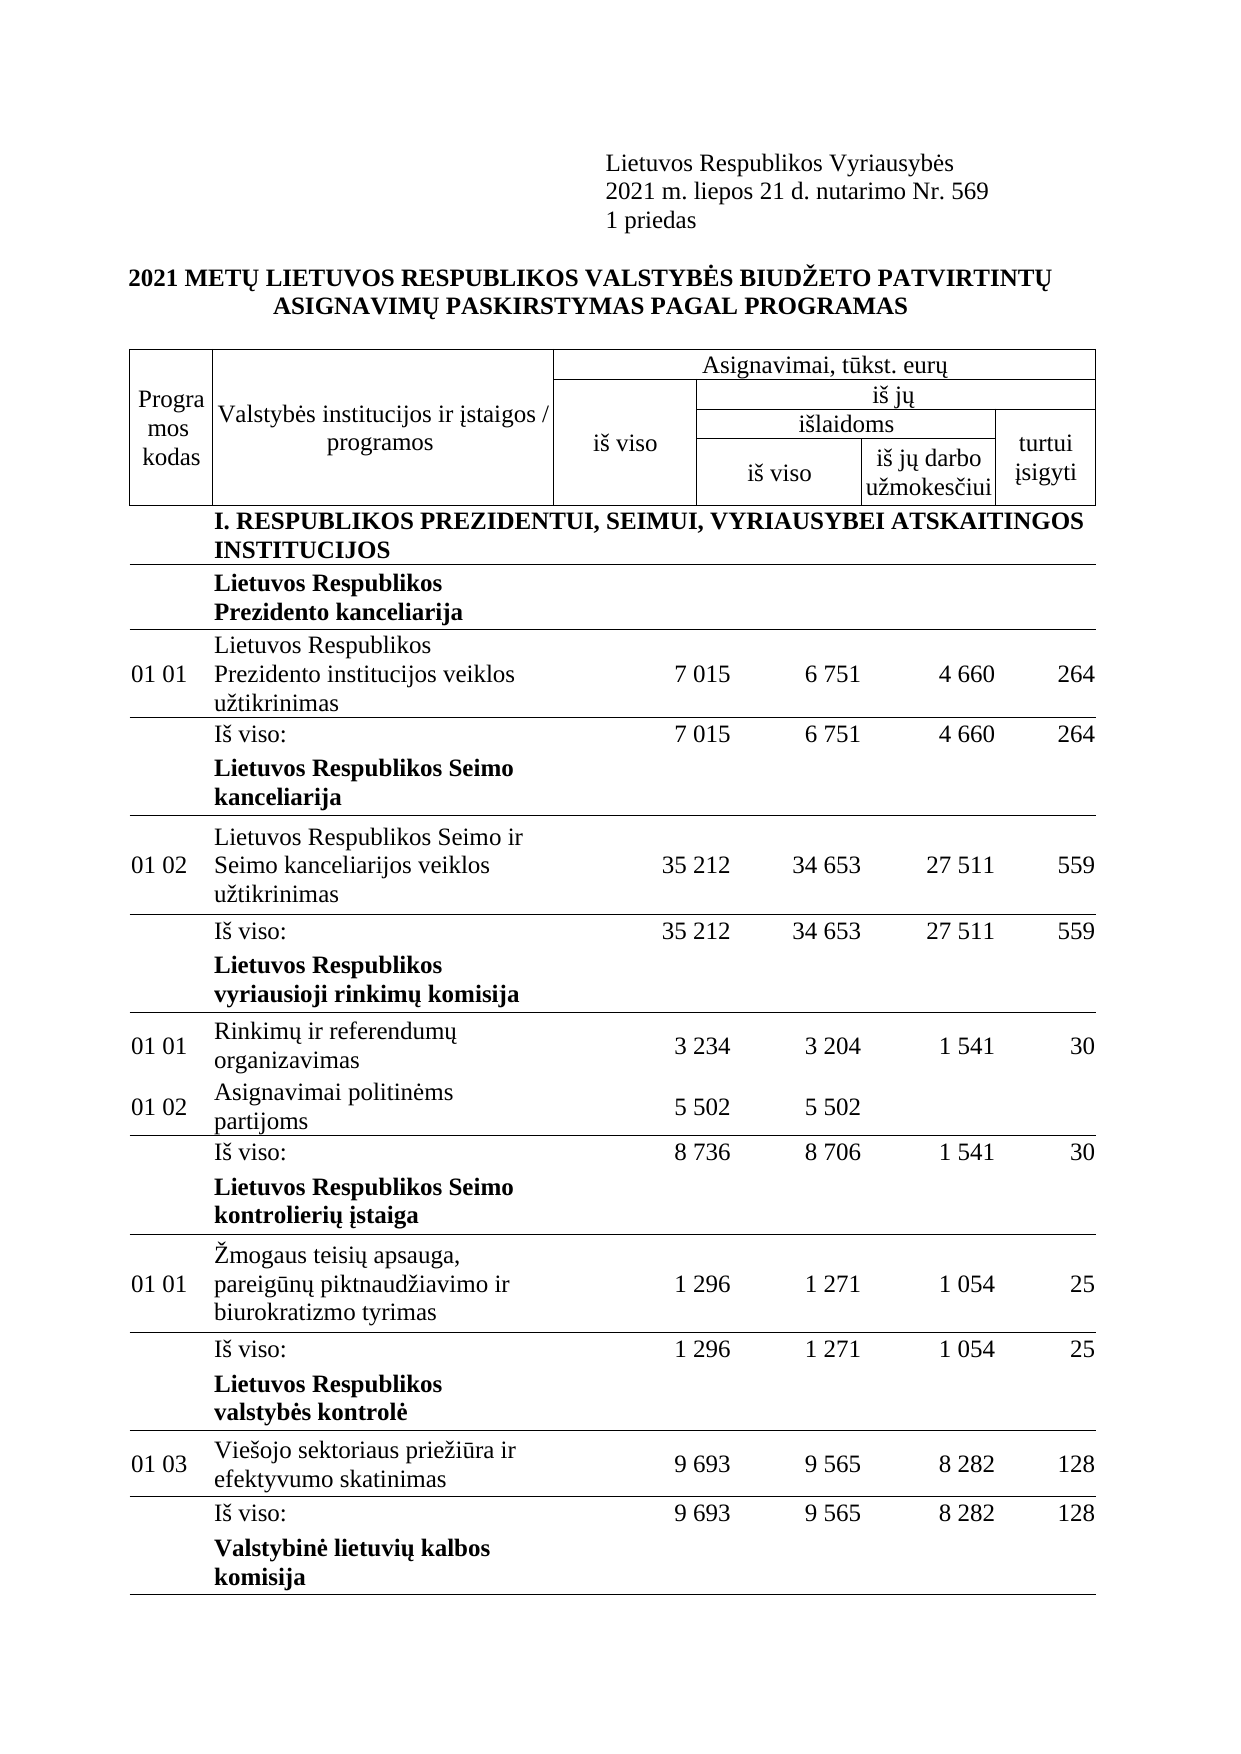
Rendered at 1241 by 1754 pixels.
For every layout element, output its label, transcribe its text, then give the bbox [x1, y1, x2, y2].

table_cell 1 541 [862, 1013, 996, 1077]
table_cell 01 01 [130, 630, 213, 717]
table_cell [1096, 1430, 1109, 1496]
table_cell [1096, 1529, 1109, 1594]
table_cell [731, 1529, 862, 1594]
table_cell [119, 505, 129, 564]
table_cell Iš viso: [213, 718, 524, 749]
table_cell [119, 438, 129, 505]
table_header Asignavimai, tūkst. eurų [554, 350, 1095, 379]
table_cell 8 282 [862, 1431, 996, 1496]
table_cell Iš viso: [213, 1497, 524, 1529]
table_cell išlaidoms [697, 410, 995, 438]
table_cell [862, 1168, 996, 1233]
table_cell Valstybinė lietuvių kalbos komisija [213, 1529, 524, 1594]
table_cell [524, 749, 596, 815]
table_cell [524, 1365, 596, 1430]
table_cell [119, 1135, 129, 1168]
table_cell [130, 565, 213, 629]
table_cell Žmogaus teisių apsauga, pareigūnų piktnaudžiavimo ir biurokratizmo tyrimas [213, 1235, 524, 1332]
table_cell [1096, 1135, 1109, 1168]
text Lietuvos Respublikos Vyriausybės 2021 m. liepos 21 d. nutarimo Nr. 569 1 priedas [605, 148, 1063, 234]
table_cell [119, 1430, 129, 1496]
table_cell 8 706 [731, 1136, 862, 1168]
table_cell 7 015 [596, 718, 731, 749]
table_cell 1 541 [862, 1136, 996, 1168]
table_cell [862, 1365, 996, 1430]
table_cell Lietuvos Respublikos Prezidento institucijos veiklos užtikrinimas [213, 630, 524, 717]
table_cell [596, 565, 731, 629]
table_cell [1096, 438, 1109, 505]
table_cell [524, 1136, 596, 1168]
table_cell 30 [996, 1136, 1096, 1168]
table_cell [1096, 379, 1109, 408]
table_cell [996, 565, 1096, 629]
table_cell 01 02 [130, 1078, 213, 1135]
table_cell Lietuvos Respublikos vyriausioji rinkimų komisija [213, 946, 524, 1012]
table_cell 559 [996, 816, 1096, 913]
table_cell [524, 1013, 596, 1077]
table_cell [524, 630, 596, 717]
table_cell 264 [996, 718, 1096, 749]
table_cell [862, 749, 996, 815]
table_cell [1096, 946, 1109, 1012]
table_cell 34 653 [731, 915, 862, 946]
table_cell Lietuvos Respublikos Prezidento kanceliarija [213, 565, 524, 629]
table_cell [1096, 1168, 1109, 1233]
table_cell [130, 749, 213, 815]
table_cell 128 [996, 1431, 1096, 1496]
table_cell iš jų darbo užmokesčiui [862, 439, 995, 505]
table_cell [596, 1529, 731, 1594]
table_cell [119, 564, 129, 629]
table_cell 7 015 [596, 630, 731, 717]
table_header [1096, 349, 1109, 379]
table_cell iš viso [697, 439, 861, 505]
table_cell Lietuvos Respublikos Seimo kanceliarija [213, 749, 524, 815]
table_cell Rinkimų ir referendumų organizavimas [213, 1013, 524, 1077]
table_cell [524, 565, 596, 629]
table_cell [119, 379, 129, 408]
table_cell [996, 1168, 1096, 1233]
table_cell Iš viso: [213, 1136, 524, 1168]
table_cell [119, 409, 129, 438]
table_cell [524, 1333, 596, 1365]
table_cell [996, 749, 1096, 815]
table_cell [524, 946, 596, 1012]
table_cell [119, 1234, 129, 1332]
table_cell 9 693 [596, 1431, 731, 1496]
table_cell 25 [996, 1333, 1096, 1365]
table_cell 8 282 [862, 1497, 996, 1529]
table_cell [596, 946, 731, 1012]
table_cell iš viso [554, 380, 696, 505]
table_cell [996, 1529, 1096, 1594]
table_cell [862, 565, 996, 629]
table_cell [731, 565, 862, 629]
table_cell [119, 749, 129, 815]
table_cell [596, 749, 731, 815]
table_cell [130, 915, 213, 946]
table_cell 1 271 [731, 1235, 862, 1332]
table_cell 34 653 [731, 816, 862, 913]
table_cell [1096, 409, 1109, 438]
table_cell [119, 815, 129, 913]
table_cell Lietuvos Respublikos Seimo kontrolierių įstaiga [213, 1168, 524, 1233]
table_cell [1096, 1496, 1109, 1529]
table_cell 9 565 [731, 1497, 862, 1529]
table_cell [1096, 815, 1109, 913]
table_cell I. RESPUBLIKOS PREZIDENTUI, SEIMUI, VYRIAUSYBEI ATSKAITINGOS INSTITUCIJOS [213, 506, 1096, 564]
table_cell 01 01 [130, 1235, 213, 1332]
table_cell 1 271 [731, 1333, 862, 1365]
table_cell [731, 1168, 862, 1233]
table_cell [1096, 717, 1109, 749]
table_cell [524, 915, 596, 946]
table_cell 01 01 [130, 1013, 213, 1077]
table_cell [130, 1497, 213, 1529]
table_cell [119, 914, 129, 946]
table_cell [130, 946, 213, 1012]
table_cell [119, 1078, 129, 1135]
table_cell 6 751 [731, 718, 862, 749]
table_cell [731, 749, 862, 815]
table_header Progra mos kodas [130, 350, 212, 505]
table_cell [1096, 505, 1109, 564]
table_cell [119, 629, 129, 717]
table_cell [119, 1365, 129, 1430]
table_cell iš jų [697, 380, 1095, 408]
table_cell 6 751 [731, 630, 862, 717]
table_cell 01 02 [130, 816, 213, 913]
table_cell [130, 718, 213, 749]
table_cell 1 296 [596, 1333, 731, 1365]
table_cell [996, 946, 1096, 1012]
table_cell 30 [996, 1013, 1096, 1077]
text 2021 METŲ LIETUVOS RESPUBLIKOS VALSTYBĖS BIUDŽETO PATVIRTINTŲ ASIGNAVIMŲ PASKIRSTYMAS PAGAL PROGRAMAS [118, 263, 1063, 320]
table_cell 264 [996, 630, 1096, 717]
table_cell [731, 1365, 862, 1430]
table_header Valstybės institucijos ir įstaigos / programos [213, 350, 553, 505]
table_cell 01 03 [130, 1431, 213, 1496]
table_cell [996, 1078, 1096, 1135]
table_cell Viešojo sektoriaus priežiūra ir efektyvumo skatinimas [213, 1431, 524, 1496]
table_cell [130, 1529, 213, 1594]
table_cell [524, 1235, 596, 1332]
table_header [119, 349, 129, 379]
table_cell 8 736 [596, 1136, 731, 1168]
table_cell [1096, 914, 1109, 946]
table_cell 5 502 [731, 1078, 862, 1135]
table_cell [1096, 564, 1109, 629]
table_cell 3 234 [596, 1013, 731, 1077]
table_cell [130, 506, 213, 564]
table_cell [524, 1529, 596, 1594]
table_cell 1 296 [596, 1235, 731, 1332]
table_cell [524, 1431, 596, 1496]
table_cell [1096, 1012, 1109, 1077]
table_cell [524, 1078, 596, 1135]
table_cell 27 511 [862, 816, 996, 913]
table_cell [1096, 1332, 1109, 1365]
table_cell [1096, 629, 1109, 717]
table_cell [119, 1168, 129, 1233]
table_cell [996, 1365, 1096, 1430]
table_cell [596, 1168, 731, 1233]
table_cell 9 565 [731, 1431, 862, 1496]
table_cell [130, 1168, 213, 1233]
table_cell [119, 946, 129, 1012]
table_cell 35 212 [596, 816, 731, 913]
table_cell [119, 1012, 129, 1077]
table_cell 1 054 [862, 1333, 996, 1365]
table_cell Asignavimai politinėms partijoms [213, 1078, 524, 1135]
table_cell 4 660 [862, 718, 996, 749]
table_cell Iš viso: [213, 1333, 524, 1365]
table_cell 27 511 [862, 915, 996, 946]
table_cell [1096, 749, 1109, 815]
table_cell [862, 1078, 996, 1135]
table_cell Lietuvos Respublikos Seimo ir Seimo kanceliarijos veiklos užtikrinimas [213, 816, 524, 913]
table_cell [862, 1529, 996, 1594]
table_cell [524, 816, 596, 913]
table_cell [1096, 1078, 1109, 1135]
table_cell [596, 1365, 731, 1430]
table_cell [1096, 1234, 1109, 1332]
table_cell 4 660 [862, 630, 996, 717]
table_cell [130, 1136, 213, 1168]
table_cell [119, 1332, 129, 1365]
table_cell 35 212 [596, 915, 731, 946]
table_cell [119, 1529, 129, 1594]
table_cell 9 693 [596, 1497, 731, 1529]
table_cell [862, 946, 996, 1012]
table_cell 25 [996, 1235, 1096, 1332]
table_cell [524, 1168, 596, 1233]
table_cell [119, 717, 129, 749]
table_cell 5 502 [596, 1078, 731, 1135]
table_cell Iš viso: [213, 915, 524, 946]
table_cell Lietuvos Respublikos valstybės kontrolė [213, 1365, 524, 1430]
table_cell [524, 1497, 596, 1529]
table_cell 128 [996, 1497, 1096, 1529]
table_cell [119, 1496, 129, 1529]
table_cell [524, 718, 596, 749]
table_cell turtui įsigyti [996, 410, 1095, 505]
table_cell [130, 1365, 213, 1430]
table_cell 3 204 [731, 1013, 862, 1077]
table_cell [1096, 1365, 1109, 1430]
table_cell 559 [996, 915, 1096, 946]
table_cell [130, 1333, 213, 1365]
table_cell 1 054 [862, 1235, 996, 1332]
table_cell [731, 946, 862, 1012]
